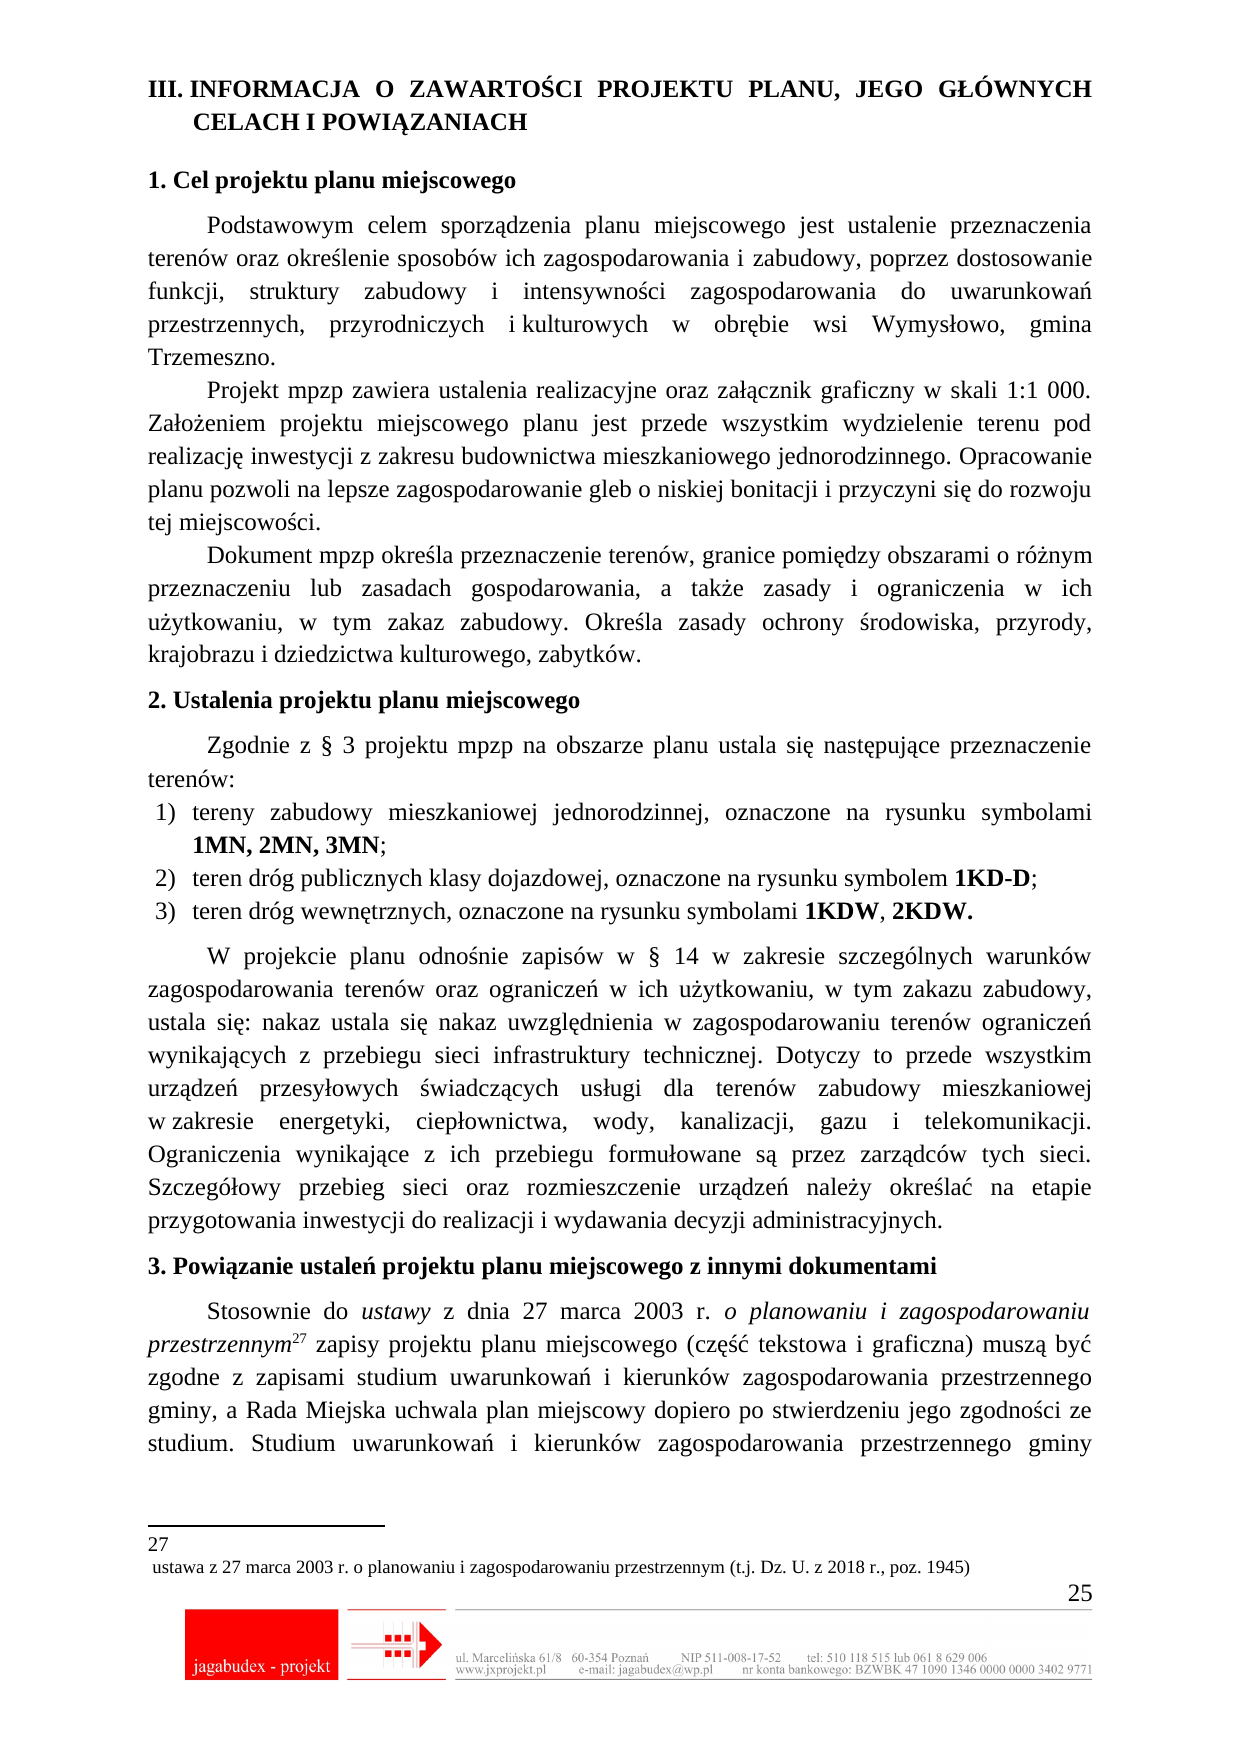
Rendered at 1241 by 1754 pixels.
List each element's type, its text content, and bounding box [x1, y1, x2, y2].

text 3. Powiązanie ustaleń projektu planu miejscowego z innymi dokumentami [148, 1251, 1093, 1280]
text ustawa z 27 marca 2003 r. o planowaniu i zagospodarowaniu przestrzennym (t.j. Dz. U. z 2018 r., poz. 1945) [148, 1532, 1093, 1578]
picture [184, 1606, 1093, 1681]
list teren dróg publicznych klasy dojazdowej, oznaczone na rysunku symbolem 1KD-D; [155, 863, 1093, 891]
text Dokument mpzp określa przeznaczenie terenów, granice pomiędzy obszarami o różnym przeznaczeniu lub zasadach gospodarowania, a także zasady i ograniczenia w ich użytkowaniu, w tym zakaz zabudowy. Określa zasady ochrony środowiska, przyrody, krajobrazu i dziedzictwa kulturowego, zabytków. [148, 541, 1093, 668]
subtitle III. INFORMACJA O ZAWARTOŚCI PROJEKTU PLANU, JEGO GŁÓWNYCH CELACH I POWIĄZANIACH [148, 74, 1093, 136]
text Projekt mpzp zawiera ustalenia realizacyjne oraz załącznik graficzny w skali 1:1 000. Założeniem projektu miejscowego planu jest przede wszystkim wydzielenie terenu pod realizację inwestycji z zakresu budownictwa mieszkaniowego jednorodzinnego. Opracowanie planu pozwoli na lepsze zagospodarowanie gleb o niskiej bonitacji i przyczyni się do rozwoju tej miejscowości. [148, 375, 1093, 536]
text 2. Ustalenia projektu planu miejscowego [148, 685, 1093, 714]
list tereny zabudowy mieszkaniowej jednorodzinnej, oznaczone na rysunku symbolami 1MN, 2MN, 3MN; [155, 797, 1093, 858]
text Zgodnie z § 3 projektu mpzp na obszarze planu ustala się następujące przeznaczenie terenów: [148, 731, 1093, 792]
text Podstawowym celem sporządzenia planu miejscowego jest ustalenie przeznaczenia terenów oraz określenie sposobów ich zagospodarowania i zabudowy, poprzez dostosowanie funkcji, struktury zabudowy i intensywności zagospodarowania do uwarunkowań przestrzennych, przyrodniczych i kulturowych w obrębie wsi Wymysłowo, gmina Trzemeszno. [148, 210, 1093, 371]
list teren dróg wewnętrznych, oznaczone na rysunku symbolami 1KDW, 2KDW. [155, 896, 1093, 924]
text 1. Cel projektu planu miejscowego [148, 165, 1093, 193]
text W projekcie planu odnośnie zapisów w § 14 w zakresie szczególnych warunków zagospodarowania terenów oraz ograniczeń w ich użytkowaniu, w tym zakazu zabudowy, ustala się: nakaz ustala się nakaz uwzględnienia w zagospodarowaniu terenów ograniczeń wynikających z przebiegu sieci infrastruktury technicznej. Dotyczy to przede wszystkim urządzeń przesyłowych świadczących usługi dla terenów zabudowy mieszkaniowej w zakresie energetyki, ciepłownictwa, wody, kanalizacji, gazu i telekomunikacji. Ograniczenia wynikające z ich przebiegu formułowane są przez zarządców tych sieci. Szczegółowy przebieg sieci oraz rozmieszczenie urządzeń należy określać na etapie przygotowania inwestycji do realizacji i wydawania decyzji administracyjnych. [148, 941, 1093, 1234]
text Stosownie do ustawy z dnia 27 marca 2003 r. o planowaniu i zagospodarowaniu przestrzennym zapisy projektu planu miejscowego (część tekstowa i graficzna) muszą być zgodne z zapisami studium uwarunkowań i kierunków zagospodarowania przestrzennego gminy, a Rada Miejska uchwala plan miejscowy dopiero po stwierdzeniu jego zgodności ze studium. Studium uwarunkowań i kierunków zagospodarowania przestrzennego gminy [148, 1296, 1093, 1457]
